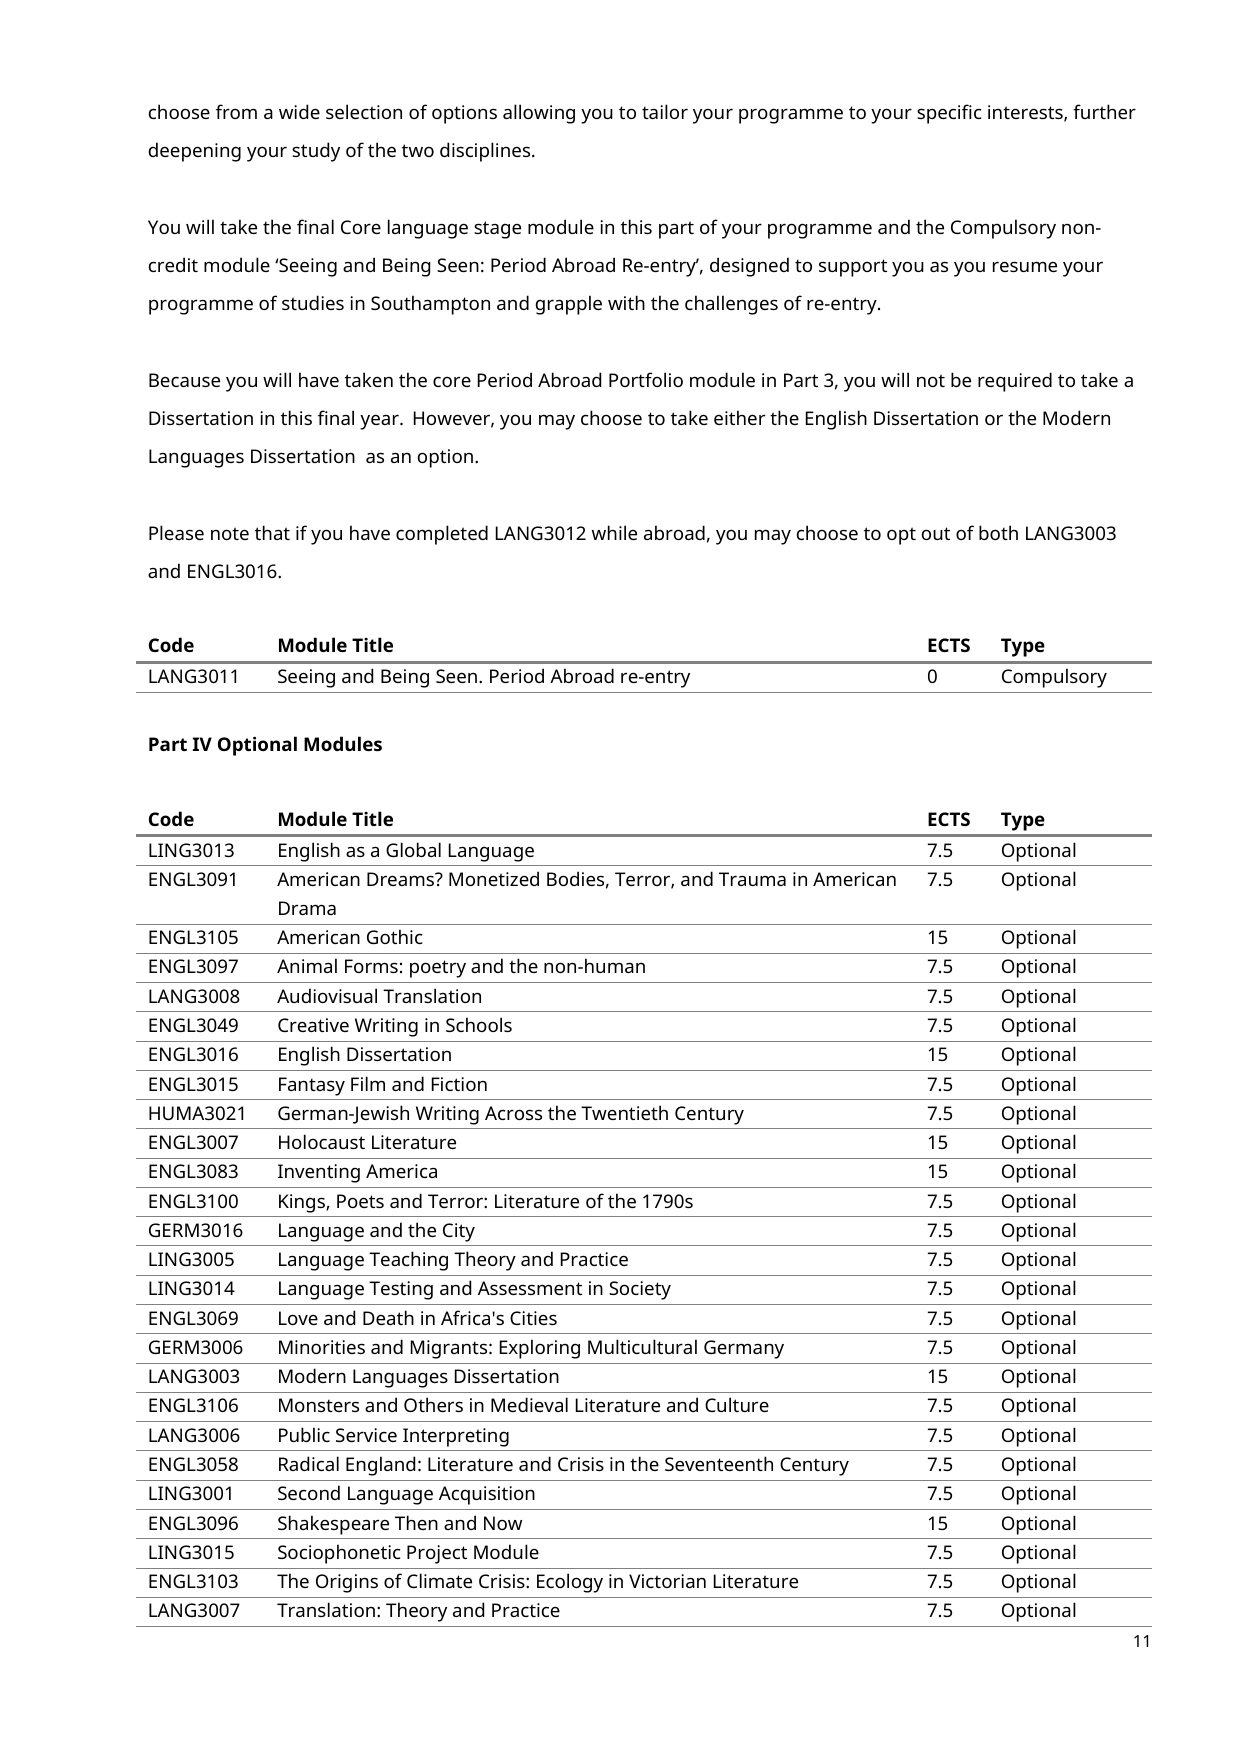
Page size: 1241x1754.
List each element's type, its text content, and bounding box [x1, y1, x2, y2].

table_cell Optional [989, 1481, 1152, 1509]
table_cell German-Jewish Writing Across the Twentieth Century [266, 1100, 916, 1128]
table_cell ENGL3103 [136, 1569, 266, 1597]
table_cell 7.5 [916, 866, 989, 923]
table_cell Optional [989, 1159, 1152, 1187]
table_cell 15 [916, 925, 989, 953]
table_cell 7.5 [916, 1012, 989, 1041]
table_cell Animal Forms: poetry and the non-human [266, 954, 916, 982]
table_cell ENGL3015 [136, 1071, 266, 1099]
table_cell 15 [916, 1129, 989, 1158]
table_cell Compulsory [989, 664, 1152, 692]
table_cell ECTS [916, 633, 989, 661]
table_cell American Gothic [266, 925, 916, 953]
table_cell Optional [989, 1539, 1152, 1567]
table_cell Love and Death in Africa's Cities [266, 1305, 916, 1333]
table_cell ENGL3091 [136, 866, 266, 923]
table_cell ENGL3069 [136, 1305, 266, 1333]
table_cell Optional [989, 1364, 1152, 1392]
table_cell Optional [989, 1012, 1152, 1041]
table_cell GERM3016 [136, 1217, 266, 1245]
table_cell LING3013 [136, 837, 266, 865]
table_cell 7.5 [916, 983, 989, 1011]
table_cell 7.5 [916, 1598, 989, 1626]
table_cell ENGL3083 [136, 1159, 266, 1187]
table_cell American Dreams? Monetized Bodies, Terror, and Trauma in American Drama [266, 866, 916, 923]
table_cell HUMA3021 [136, 1100, 266, 1128]
table_cell 7.5 [916, 1539, 989, 1567]
table_cell Shakespeare Then and Now [266, 1510, 916, 1538]
table_cell Sociophonetic Project Module [266, 1539, 916, 1567]
table_cell Kings, Poets and Terror: Literature of the 1790s [266, 1188, 916, 1216]
table_cell Seeing and Being Seen. Period Abroad re-entry [266, 664, 916, 692]
table_cell English Dissertation [266, 1042, 916, 1070]
table_cell Radical England: Literature and Crisis in the Seventeenth Century [266, 1451, 916, 1479]
table_cell Code [136, 806, 266, 834]
table_cell Optional [989, 1569, 1152, 1597]
table_cell ENGL3007 [136, 1129, 266, 1158]
table_cell Creative Writing in Schools [266, 1012, 916, 1041]
table_cell choose from a wide selection of options allowing you to tailor your programme to your specific interests, further deepening your study of the two disciplines. You will take the final Core language stage module in this part of your programme and the Compulsory non-credit module ‘Seeing and Being Seen: Period Abroad Re-entry’, designed to support you as you resume your programme of studies in Southampton and grapple with the challenges of re-entry. Because you will have taken the core Period Abroad Portfolio module in Part 3, you will not be required to take a Dissertation in this final year. However, you may choose to take either the English Dissertation or the Modern Languages Dissertation as an option. Please note that if you have completed LANG3012 while abroad, you may choose to opt out of both LANG3003 and ENGL3016. [136, 99, 1152, 632]
table_cell Optional [989, 1071, 1152, 1099]
table_cell Optional [989, 866, 1152, 923]
table_cell ENGL3016 [136, 1042, 266, 1070]
table_cell Holocaust Literature [266, 1129, 916, 1158]
table_cell Optional [989, 954, 1152, 982]
table_cell Language and the City [266, 1217, 916, 1245]
table_cell ENGL3058 [136, 1451, 266, 1479]
table_cell Module Title [266, 633, 916, 661]
table_cell Language Teaching Theory and Practice [266, 1246, 916, 1275]
table_cell 7.5 [916, 1217, 989, 1245]
table_cell Optional [989, 1042, 1152, 1070]
table_cell ENGL3105 [136, 925, 266, 953]
table_cell Language Testing and Assessment in Society [266, 1276, 916, 1304]
table_cell Optional [989, 837, 1152, 865]
table_cell LANG3003 [136, 1364, 266, 1392]
table_cell 7.5 [916, 1422, 989, 1450]
table_cell LING3015 [136, 1539, 266, 1567]
table_cell Optional [989, 1217, 1152, 1245]
table_cell Fantasy Film and Fiction [266, 1071, 916, 1099]
table_cell Public Service Interpreting [266, 1422, 916, 1450]
table_cell Modern Languages Dissertation [266, 1364, 916, 1392]
table_cell Optional [989, 1246, 1152, 1275]
table_cell 7.5 [916, 837, 989, 865]
table_cell 0 [916, 664, 989, 692]
table_cell LING3001 [136, 1481, 266, 1509]
table_cell Type [989, 806, 1152, 834]
table_cell 7.5 [916, 1276, 989, 1304]
table_cell Minorities and Migrants: Exploring Multicultural Germany [266, 1334, 916, 1362]
table_cell LANG3007 [136, 1598, 266, 1626]
table_cell ECTS [916, 806, 989, 834]
table_cell 7.5 [916, 1071, 989, 1099]
table_cell LING3005 [136, 1246, 266, 1275]
table_cell 7.5 [916, 1334, 989, 1362]
table_cell 7.5 [916, 1451, 989, 1479]
table_cell Audiovisual Translation [266, 983, 916, 1011]
table_cell Translation: Theory and Practice [266, 1598, 916, 1626]
table_cell Optional [989, 1276, 1152, 1304]
table_cell Optional [989, 1422, 1152, 1450]
table_cell ENGL3106 [136, 1393, 266, 1421]
table_cell GERM3006 [136, 1334, 266, 1362]
table_cell 7.5 [916, 1100, 989, 1128]
table_cell 7.5 [916, 954, 989, 982]
table_cell Inventing America [266, 1159, 916, 1187]
table_cell Optional [989, 983, 1152, 1011]
table_cell 15 [916, 1159, 989, 1187]
table_cell ENGL3096 [136, 1510, 266, 1538]
table_cell ENGL3097 [136, 954, 266, 982]
table_cell Optional [989, 1510, 1152, 1538]
table_cell 7.5 [916, 1246, 989, 1275]
table_cell 7.5 [916, 1569, 989, 1597]
table_cell ENGL3049 [136, 1012, 266, 1041]
table_cell 7.5 [916, 1188, 989, 1216]
table_cell 15 [916, 1510, 989, 1538]
table_cell Optional [989, 1334, 1152, 1362]
table_cell ENGL3100 [136, 1188, 266, 1216]
table_cell LANG3011 [136, 664, 266, 692]
table_cell Optional [989, 1451, 1152, 1479]
table_cell LING3014 [136, 1276, 266, 1304]
table_cell LANG3008 [136, 983, 266, 1011]
table_cell The Origins of Climate Crisis: Ecology in Victorian Literature [266, 1569, 916, 1597]
table_cell Second Language Acquisition [266, 1481, 916, 1509]
table_cell LANG3006 [136, 1422, 266, 1450]
table_cell Optional [989, 1129, 1152, 1158]
table_cell Optional [989, 925, 1152, 953]
table_cell Optional [989, 1188, 1152, 1216]
table_cell Optional [989, 1598, 1152, 1626]
table_cell Optional [989, 1305, 1152, 1333]
table_cell Code [136, 633, 266, 661]
table_cell 15 [916, 1042, 989, 1070]
table_cell 15 [916, 1364, 989, 1392]
table_cell 7.5 [916, 1393, 989, 1421]
table_cell Optional [989, 1393, 1152, 1421]
table_cell Monsters and Others in Medieval Literature and Culture [266, 1393, 916, 1421]
table_cell 7.5 [916, 1481, 989, 1509]
table_cell Part IV Optional Modules [136, 693, 1152, 806]
table_cell Type [989, 633, 1152, 661]
table_cell Module Title [266, 806, 916, 834]
table_cell English as a Global Language [266, 837, 916, 865]
table_cell Optional [989, 1100, 1152, 1128]
table_cell 7.5 [916, 1305, 989, 1333]
